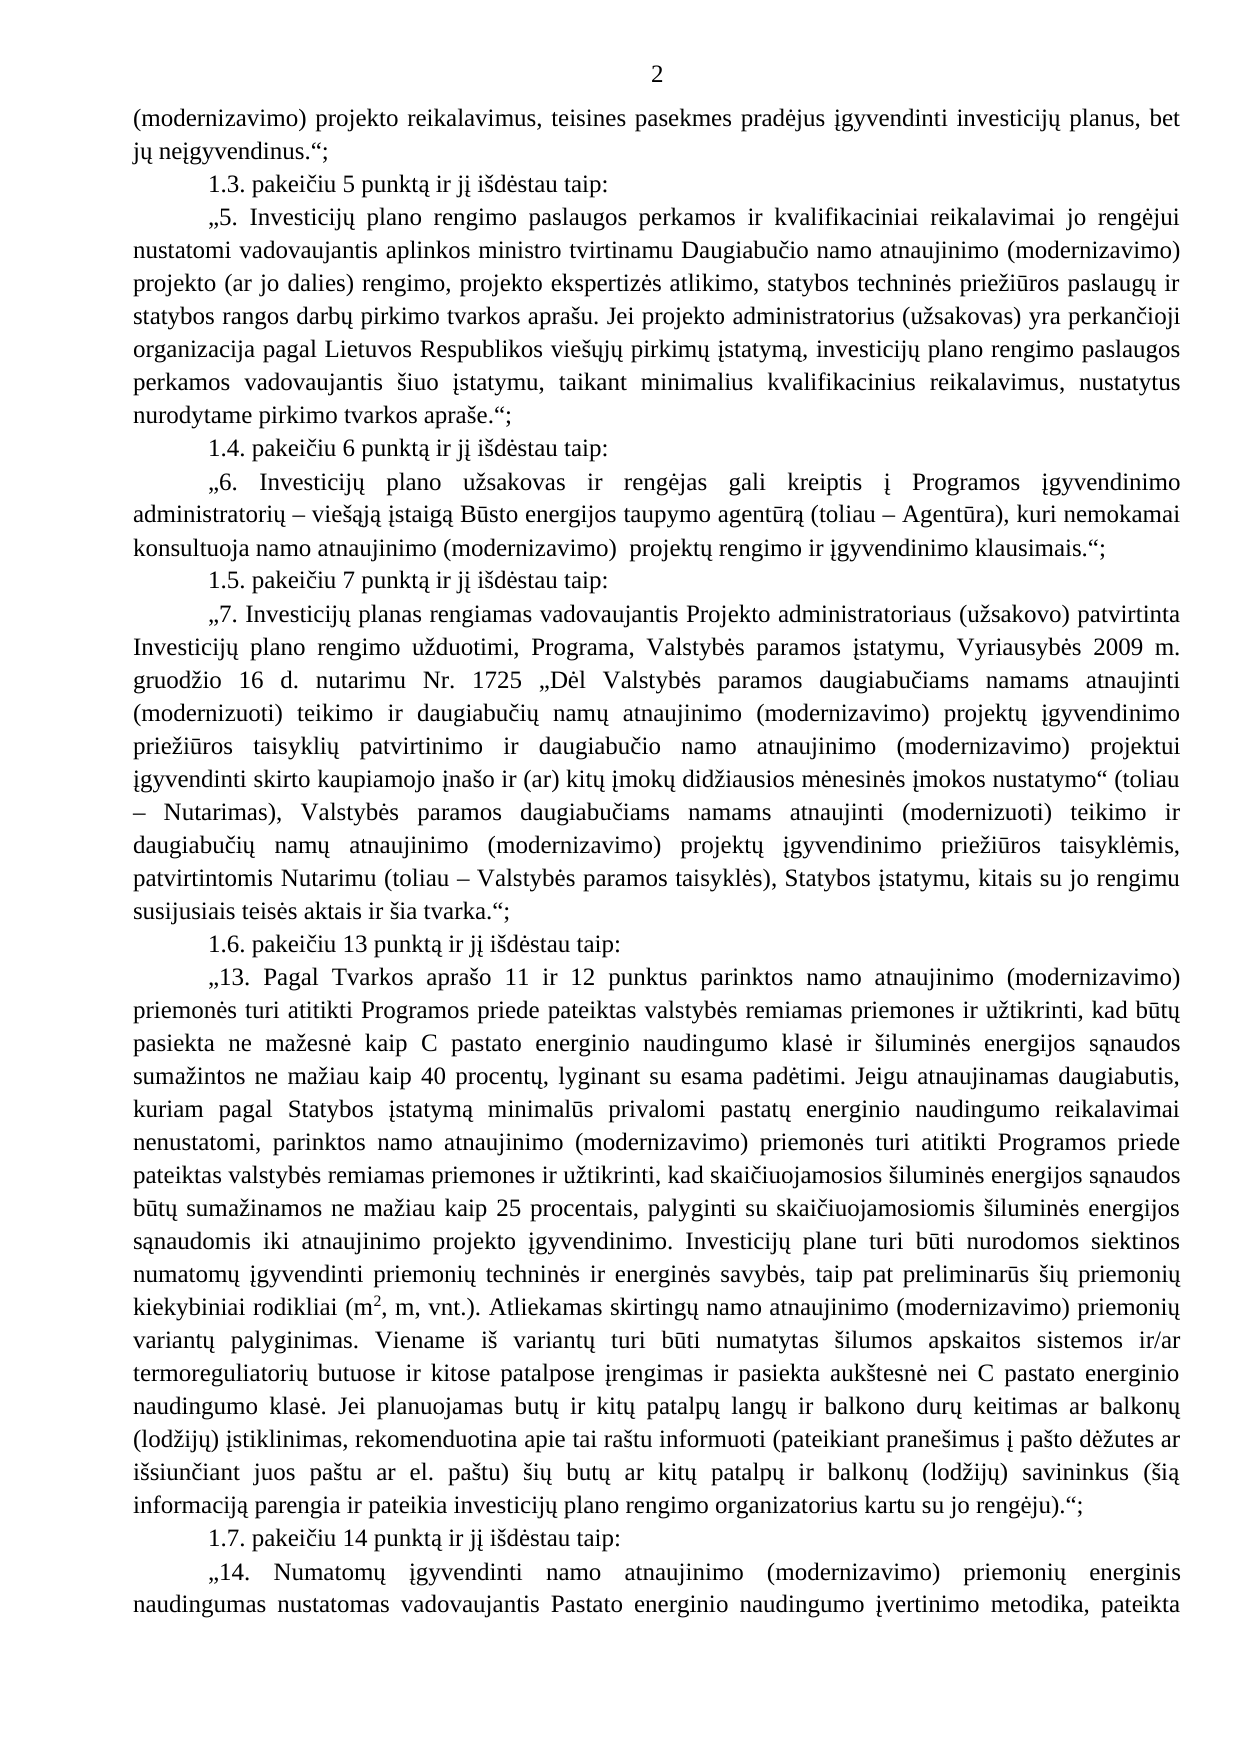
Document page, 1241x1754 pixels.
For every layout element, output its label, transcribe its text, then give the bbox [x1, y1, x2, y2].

text 1.5. pakeičiu 7 punktą ir jį išdėstau taip: [133, 566, 1181, 594]
text „7. Investicijų planas rengiamas vadovaujantis Projekto administratoriaus (užsakovo) patvirtinta Investicijų plano rengimo užduotimi, Programa, Valstybės paramos įstatymu, Vyriausybės 2009 m. gruodžio 16 d. nutarimu Nr. 1725 „Dėl Valstybės paramos daugiabučiams namams atnaujinti (modernizuoti) teikimo ir daugiabučių namų atnaujinimo (modernizavimo) projektų įgyvendinimo priežiūros taisyklių patvirtinimo ir daugiabučio namo atnaujinimo (modernizavimo) projektui įgyvendinti skirto kaupiamojo įnašo ir (ar) kitų įmokų didžiausios mėnesinės įmokos nustatymo“ (toliau – Nutarimas), Valstybės paramos daugiabučiams namams atnaujinti (modernizuoti) teikimo ir daugiabučių namų atnaujinimo (modernizavimo) projektų įgyvendinimo priežiūros taisyklėmis, patvirtintomis Nutarimu (toliau – Valstybės paramos taisyklės), Statybos įstatymu, kitais su jo rengimu susijusiais teisės aktais ir šia tvarka.“; [133, 599, 1181, 924]
text 1.6. pakeičiu 13 punktą ir jį išdėstau taip: [133, 929, 1181, 958]
text „6. Investicijų plano užsakovas ir rengėjas gali kreiptis į Programos įgyvendinimo administratorių – viešąją įstaigą Būsto energijos taupymo agentūrą (toliau – Agentūra), kuri nemokamai konsultuoja namo atnaujinimo (modernizavimo) projektų rengimo ir įgyvendinimo klausimais.“; [133, 467, 1181, 561]
text 1.4. pakeičiu 6 punktą ir jį išdėstau taip: [133, 433, 1181, 462]
text 1.7. pakeičiu 14 punktą ir jį išdėstau taip: [133, 1523, 1181, 1552]
text 1.3. pakeičiu 5 punktą ir jį išdėstau taip: [133, 169, 1181, 198]
text „14. Numatomų įgyvendinti namo atnaujinimo (modernizavimo) priemonių energinis naudingumas nustatomas vadovaujantis Pastato energinio naudingumo įvertinimo metodika, pateikta [133, 1557, 1181, 1618]
text „5. Investicijų plano rengimo paslaugos perkamos ir kvalifikaciniai reikalavimai jo rengėjui nustatomi vadovaujantis aplinkos ministro tvirtinamu Daugiabučio namo atnaujinimo (modernizavimo) projekto (ar jo dalies) rengimo, projekto ekspertizės atlikimo, statybos techninės priežiūros paslaugų ir statybos rangos darbų pirkimo tvarkos aprašu. Jei projekto administratorius (užsakovas) yra perkančioji organizacija pagal Lietuvos Respublikos viešųjų pirkimų įstatymą, investicijų plano rengimo paslaugos perkamos vadovaujantis šiuo įstatymu, taikant minimalius kvalifikacinius reikalavimus, nustatytus nurodytame pirkimo tvarkos apraše.“; [133, 202, 1181, 429]
text „13. Pagal Tvarkos aprašo 11 ir 12 punktus parinktos namo atnaujinimo (modernizavimo) priemonės turi atitikti Programos priede pateiktas valstybės remiamas priemones ir užtikrinti, kad būtų pasiekta ne mažesnė kaip C pastato energinio naudingumo klasė ir šiluminės energijos sąnaudos sumažintos ne mažiau kaip 40 procentų, lyginant su esama padėtimi. Jeigu atnaujinamas daugiabutis, kuriam pagal Statybos įstatymą minimalūs privalomi pastatų energinio naudingumo reikalavimai nenustatomi, parinktos namo atnaujinimo (modernizavimo) priemonės turi atitikti Programos priede pateiktas valstybės remiamas priemones ir užtikrinti, kad skaičiuojamosios šiluminės energijos sąnaudos būtų sumažinamos ne mažiau kaip 25 procentais, palyginti su skaičiuojamosiomis šiluminės energijos sąnaudomis iki atnaujinimo projekto įgyvendinimo. Investicijų plane turi būti nurodomos siektinos numatomų įgyvendinti priemonių techninės ir energinės savybės, taip pat preliminarūs šių priemonių kiekybiniai rodikliai (m2, m, vnt.). Atliekamas skirtingų namo atnaujinimo (modernizavimo) priemonių variantų palyginimas. Viename iš variantų turi būti numatytas šilumos apskaitos sistemos ir/ar termoreguliatorių butuose ir kitose patalpose įrengimas ir pasiekta aukštesnė nei C pastato energinio naudingumo klasė. Jei planuojamas butų ir kitų patalpų langų ir balkono durų keitimas ar balkonų (lodžijų) įstiklinimas, rekomenduotina apie tai raštu informuoti (pateikiant pranešimus į pašto dėžutes ar išsiunčiant juos paštu ar el. paštu) šių butų ar kitų patalpų ir balkonų (lodžijų) savininkus (šią informaciją parengia ir pateikia investicijų plano rengimo organizatorius kartu su jo rengėju).“; [133, 962, 1181, 1519]
text (modernizavimo) projekto reikalavimus, teisines pasekmes pradėjus įgyvendinti investicijų planus, bet jų neįgyvendinus.“; [133, 103, 1181, 165]
